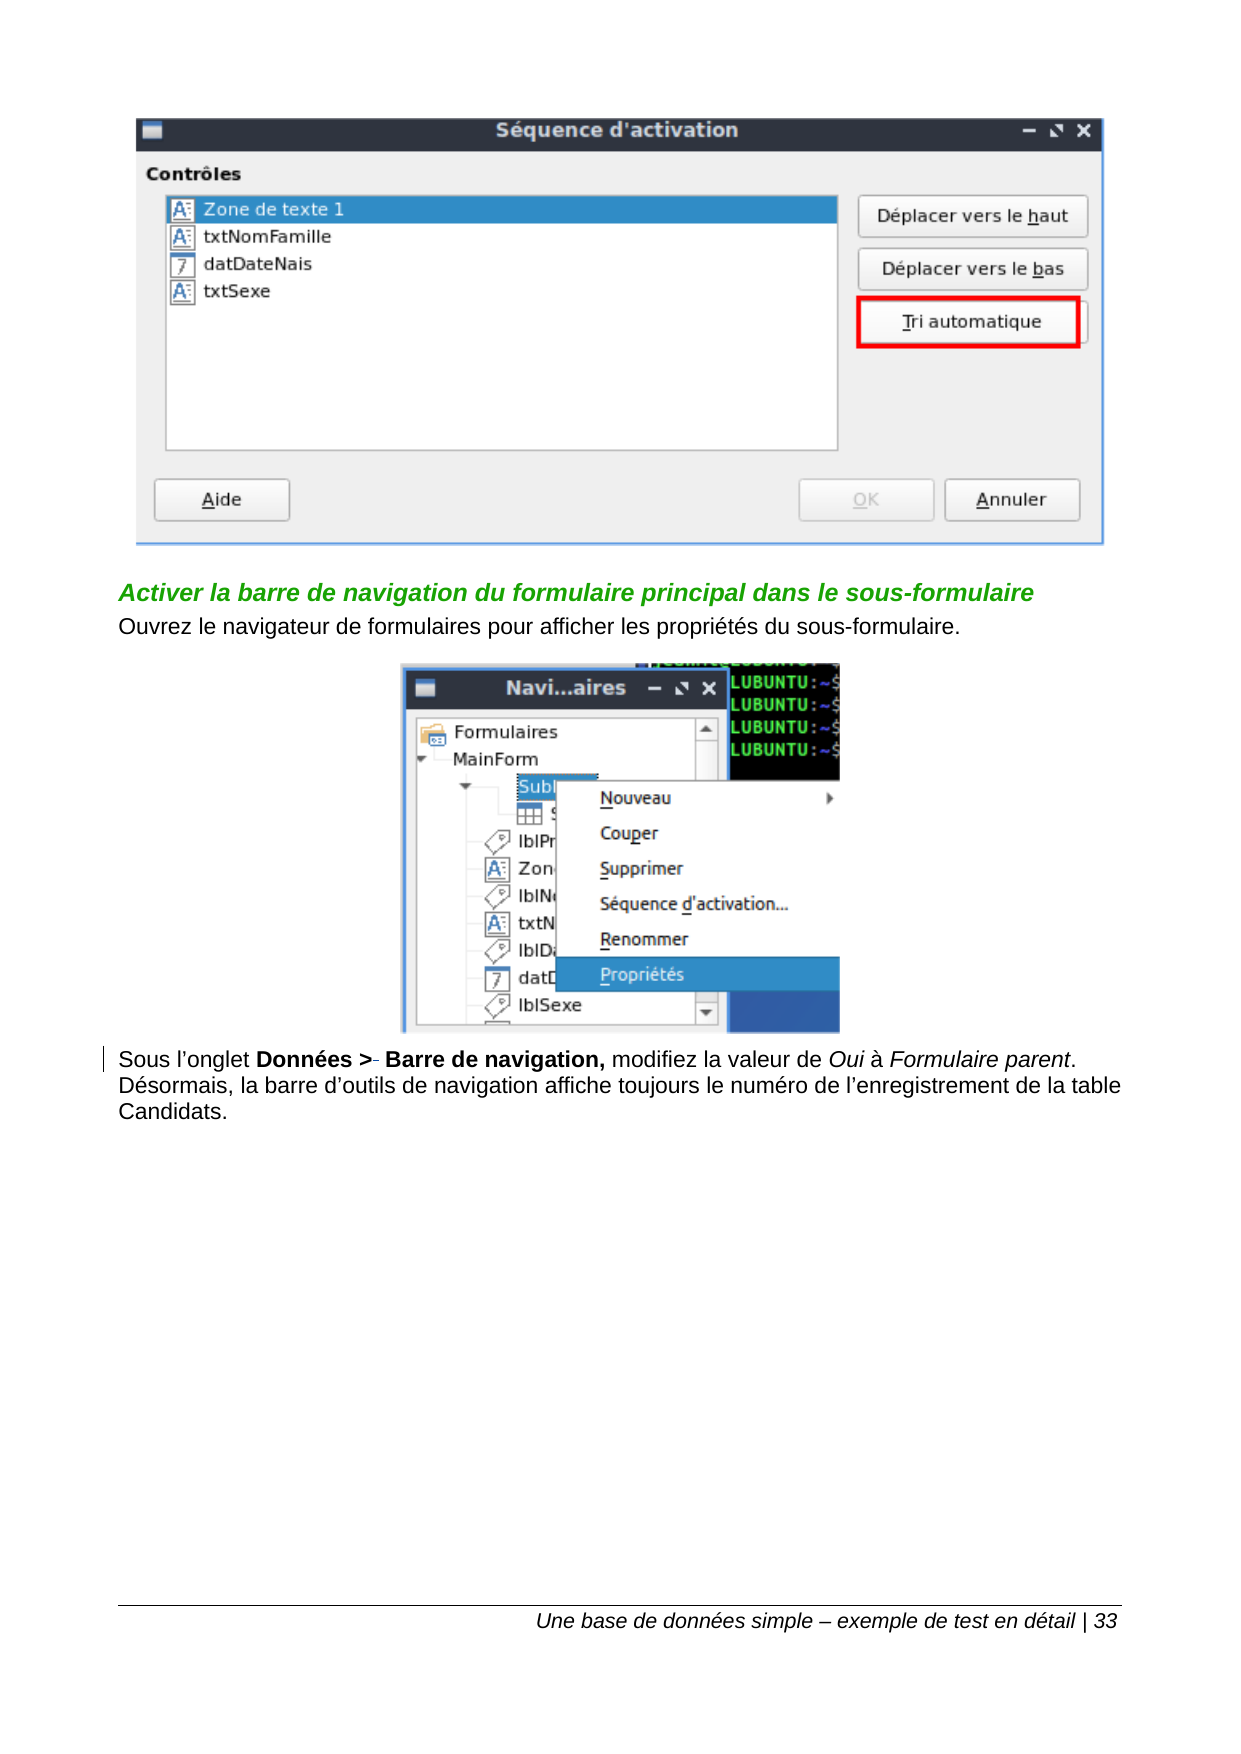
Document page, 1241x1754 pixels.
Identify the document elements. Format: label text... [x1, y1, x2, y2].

text Sous l’onglet Données > Barre de navigation, modifiez la valeur de Oui à Formulaire parent. Désormais, la barre d’outils de navigation affiche toujours le numéro de l’enregistrement de la table Candidats. [118, 1046, 1122, 1124]
subtitle Activer la barre de navigation du formulaire principal dans le sous-formulaire [118, 578, 1122, 607]
text Ouvrez le navigateur de formulaires pour afficher les propriétés du sous-formulaire. [118, 613, 1122, 639]
